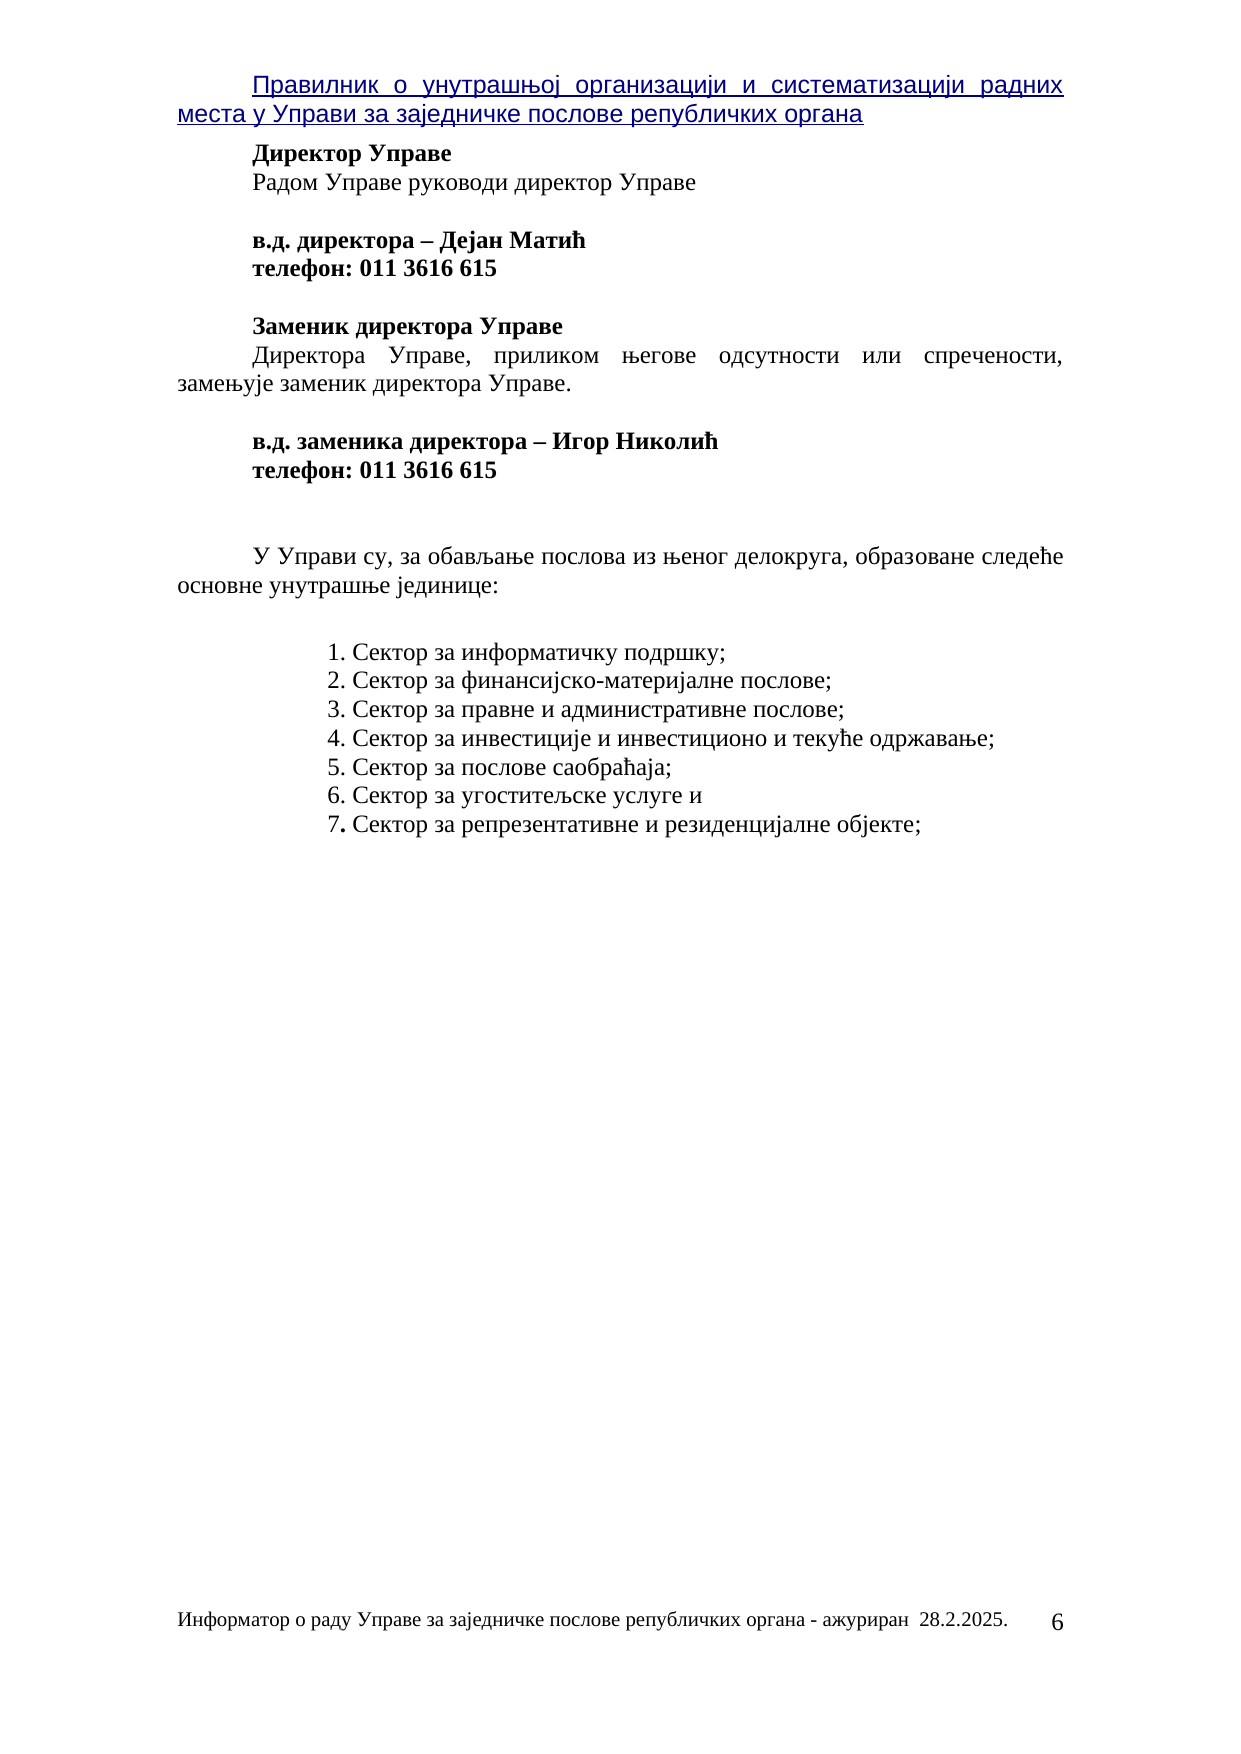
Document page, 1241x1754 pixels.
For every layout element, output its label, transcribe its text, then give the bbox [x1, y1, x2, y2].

text телефон: 011 3616 615 [177, 253, 1063, 282]
text 1. Сектор за информатичку подршку; [177, 637, 1063, 666]
text 4. Сектор за инвестиције и инвестиционо и текуће одржавање; [177, 723, 1063, 752]
text 2. Сектор за финансијско-материјалне послове; [177, 666, 1063, 694]
text 3. Сектор за правне и административне послове; [177, 694, 1063, 723]
text У Управи су, за обављање послова из њеног делокруга, образоване следеће основне унутрашње јединице: [177, 541, 1063, 598]
text Заменик директора Управе [177, 311, 1063, 340]
text 5. Сектор за послове саобраћаја; [177, 752, 1063, 781]
text Правилник о унутрашњој организацији и систематизацији радних места у Управи за заједничке послове републичких органа [177, 71, 1063, 128]
text телефон: 011 3616 615 [177, 455, 1063, 483]
text Радом Управе руководи директор Управе [177, 167, 1063, 196]
text 7. Сектор за репрезентативне и резиденцијалне објекте; [177, 809, 1063, 838]
text в.д. заменика директора – Игор Николић [177, 426, 1063, 455]
text Директора Управе, приликом његове одсутности или спречености, замењује заменик директора Управе. [177, 340, 1063, 397]
text 6. Сектор за угоститељске услуге и [177, 781, 1063, 809]
text в.д. директора – Дејан Матић [177, 225, 1063, 253]
text Директор Управе [177, 138, 1063, 167]
